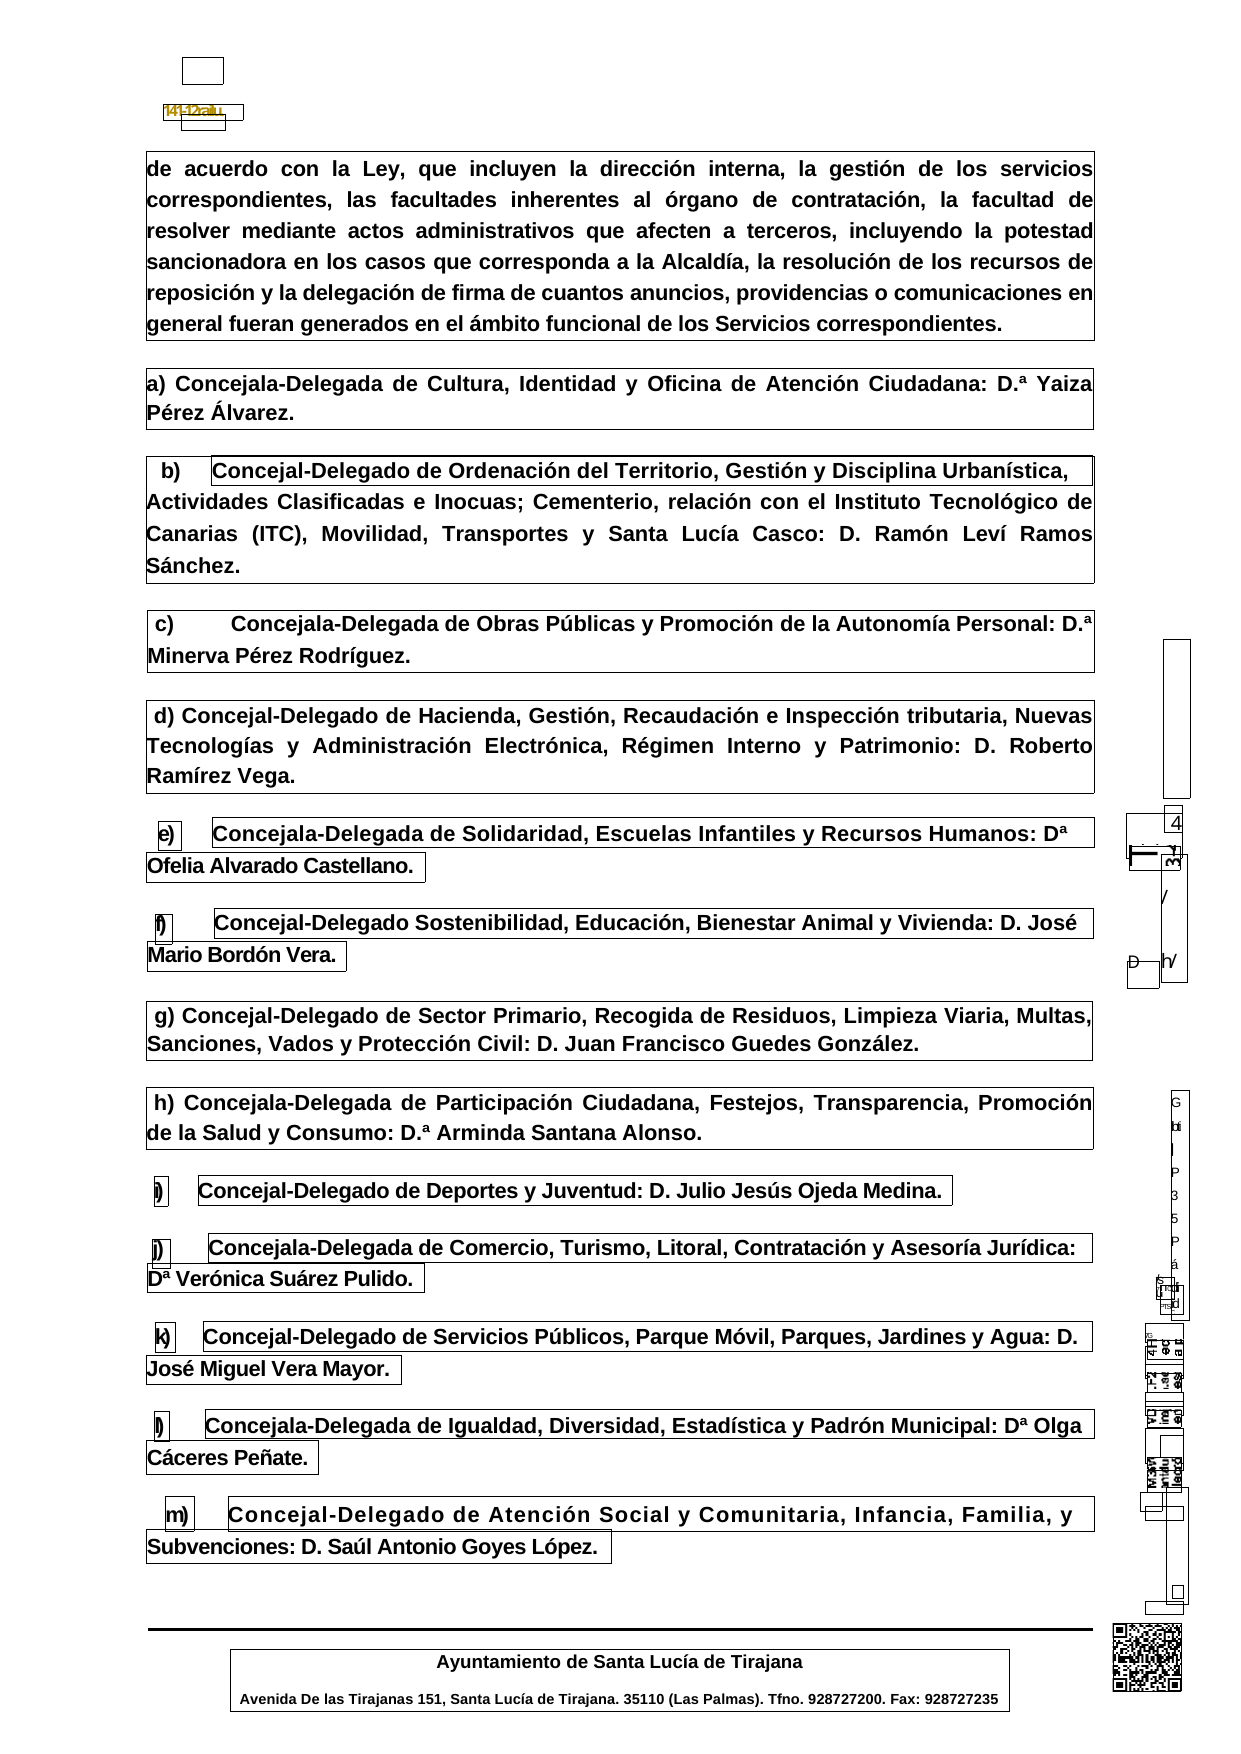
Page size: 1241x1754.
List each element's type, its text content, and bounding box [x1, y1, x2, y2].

text Ofelia Alvarado Castellano. [147, 853, 425, 879]
text D [1128, 962, 1159, 987]
picture [1148, 1341, 1183, 1356]
text j) [159, 1240, 170, 1261]
text d) Concejal-Delegado de Hacienda, Gestión, Recaudación e Inspección tributaria, Nuevas Tecnologías y Administración Electrónica, Régimen Interno y Patrimonio: D. Roberto Ramírez Vega. [147, 701, 1094, 790]
picture [1147, 1458, 1181, 1470]
text Minerva Pérez Rodríguez. [148, 643, 1094, 669]
text 7G [1146, 1324, 1183, 1341]
text k) [156, 1324, 175, 1349]
text Dª Verónica Suárez Pulido. [148, 1267, 424, 1292]
picture [1148, 1374, 1181, 1389]
text Concejal-Delegado de Deportes y Juventud: D. Julio Jesús Ojeda Medina. [199, 1178, 952, 1203]
text g) Concejal-Delegado de Sector Primario, Recogida de Residuos, Limpieza Viaria, Multas, Sanciones, Vados y Protección Civil: D. Juan Francisco Guedes González. [147, 1002, 1092, 1057]
text Glbti|P35PádiiCnge'CoC'esnose'cou 'eC.mr FGÉrtl'C Rlel 6de cn ilftneomermC'oou 9s:d c CVD [1172, 1091, 1182, 1284]
text h) Concejala-Delegada de Participación Ciudadana, Festejos, Transparencia, Promoción de la Salud y Consumo: D.ª Arminda Santana Alonso. [147, 1088, 1093, 1146]
picture [1148, 1411, 1181, 1424]
text e) [159, 822, 181, 847]
picture [1114, 1624, 1181, 1691]
text 141-12railu. [164, 105, 181, 120]
text Concejal-Delegado de Ordenación del Territorio, Gestión y Disciplina Urbanística, [212, 458, 1092, 483]
text Cáceres Peñate. [147, 1445, 318, 1471]
text José Miguel Vera Mayor. [147, 1356, 401, 1382]
text f) [156, 920, 162, 936]
text Concejala-Delegada de Solidaridad, Escuelas Infantiles y Recursos Humanos: Dª [213, 821, 1094, 846]
text Ayuntamiento de Santa Lucía de Tirajana [231, 1652, 1009, 1673]
text Avenida De las Tirajanas 151, Santa Lucía de Tirajana. 35110 (Las Palmas). Tfno. 928727200. Fax: 928727235 [231, 1690, 1009, 1708]
text /s [1157, 1278, 1174, 1284]
text Concejal-Delegado de Servicios Públicos, Parque Móvil, Parques, Jardines y Agua: D. [204, 1324, 1092, 1349]
text m) [166, 1502, 194, 1527]
text f) [162, 915, 172, 936]
text Concejala-Delegada de Comercio, Turismo, Litoral, Contratación y Asesoría Jurídica: [209, 1235, 1092, 1261]
text 4 [1127, 814, 1182, 834]
text Concejala-Delegada de Igualdad, Diversidad, Estadística y Padrón Municipal: Dª Olga [206, 1413, 1094, 1438]
text b) [161, 458, 211, 483]
text 141-12railu. [214, 105, 243, 120]
text c) Concejala-Delegada de Obras Públicas y Promoción de la Autonomía Personal: D.ª [154, 611, 1094, 637]
text Actividades Clasificadas e Inocuas; Cementerio, relación con el Instituto Tecnológico de Canarias (ITC), Movilidad, Transportes y Santa Lucía Casco: D. Ramón Leví Ramos Sánchez. [147, 484, 1094, 580]
text a) Concejala-Delegada de Cultura, Identidad y Oficina de Atención Ciudadana: D.ª Yaiza Pérez Álvarez. [147, 369, 1093, 426]
text PTSidCe'iC'mc [1161, 1286, 1183, 1314]
text /h/2021630F7cea: ú2023Nremo:- [1162, 855, 1187, 982]
text Concejal-Delegado Sostenibilidad, Educación, Bienestar Animal y Vivienda: D. José [215, 910, 1093, 936]
text Concejal-Delegado de Atención Social y Comunitaria, Infancia, Familia, y [229, 1502, 1094, 1527]
picture [1130, 847, 1180, 866]
text l) [155, 1413, 169, 1438]
text Mario Bordón Vera. [148, 942, 346, 968]
picture [1148, 1471, 1181, 1488]
text Subvenciones: D. Saúl Antonio Goyes López. [147, 1534, 611, 1559]
text de acuerdo con la Ley, que incluyen la dirección interna, la gestión de los servicios correspondientes, las facultades inherentes al órgano de contratación, la facultad de resolver mediante actos administrativos que afecten a terceros, incluyendo la potestad sancionadora en los casos que corresponda a la Alcaldía, la resolución de los recursos de reposición y la delegación de firma de cuantos anuncios, providencias o comunicaciones en general fueran generados en el ámbito funcional de los Servicios correspondientes. [147, 152, 1094, 337]
text i) [155, 1178, 168, 1203]
